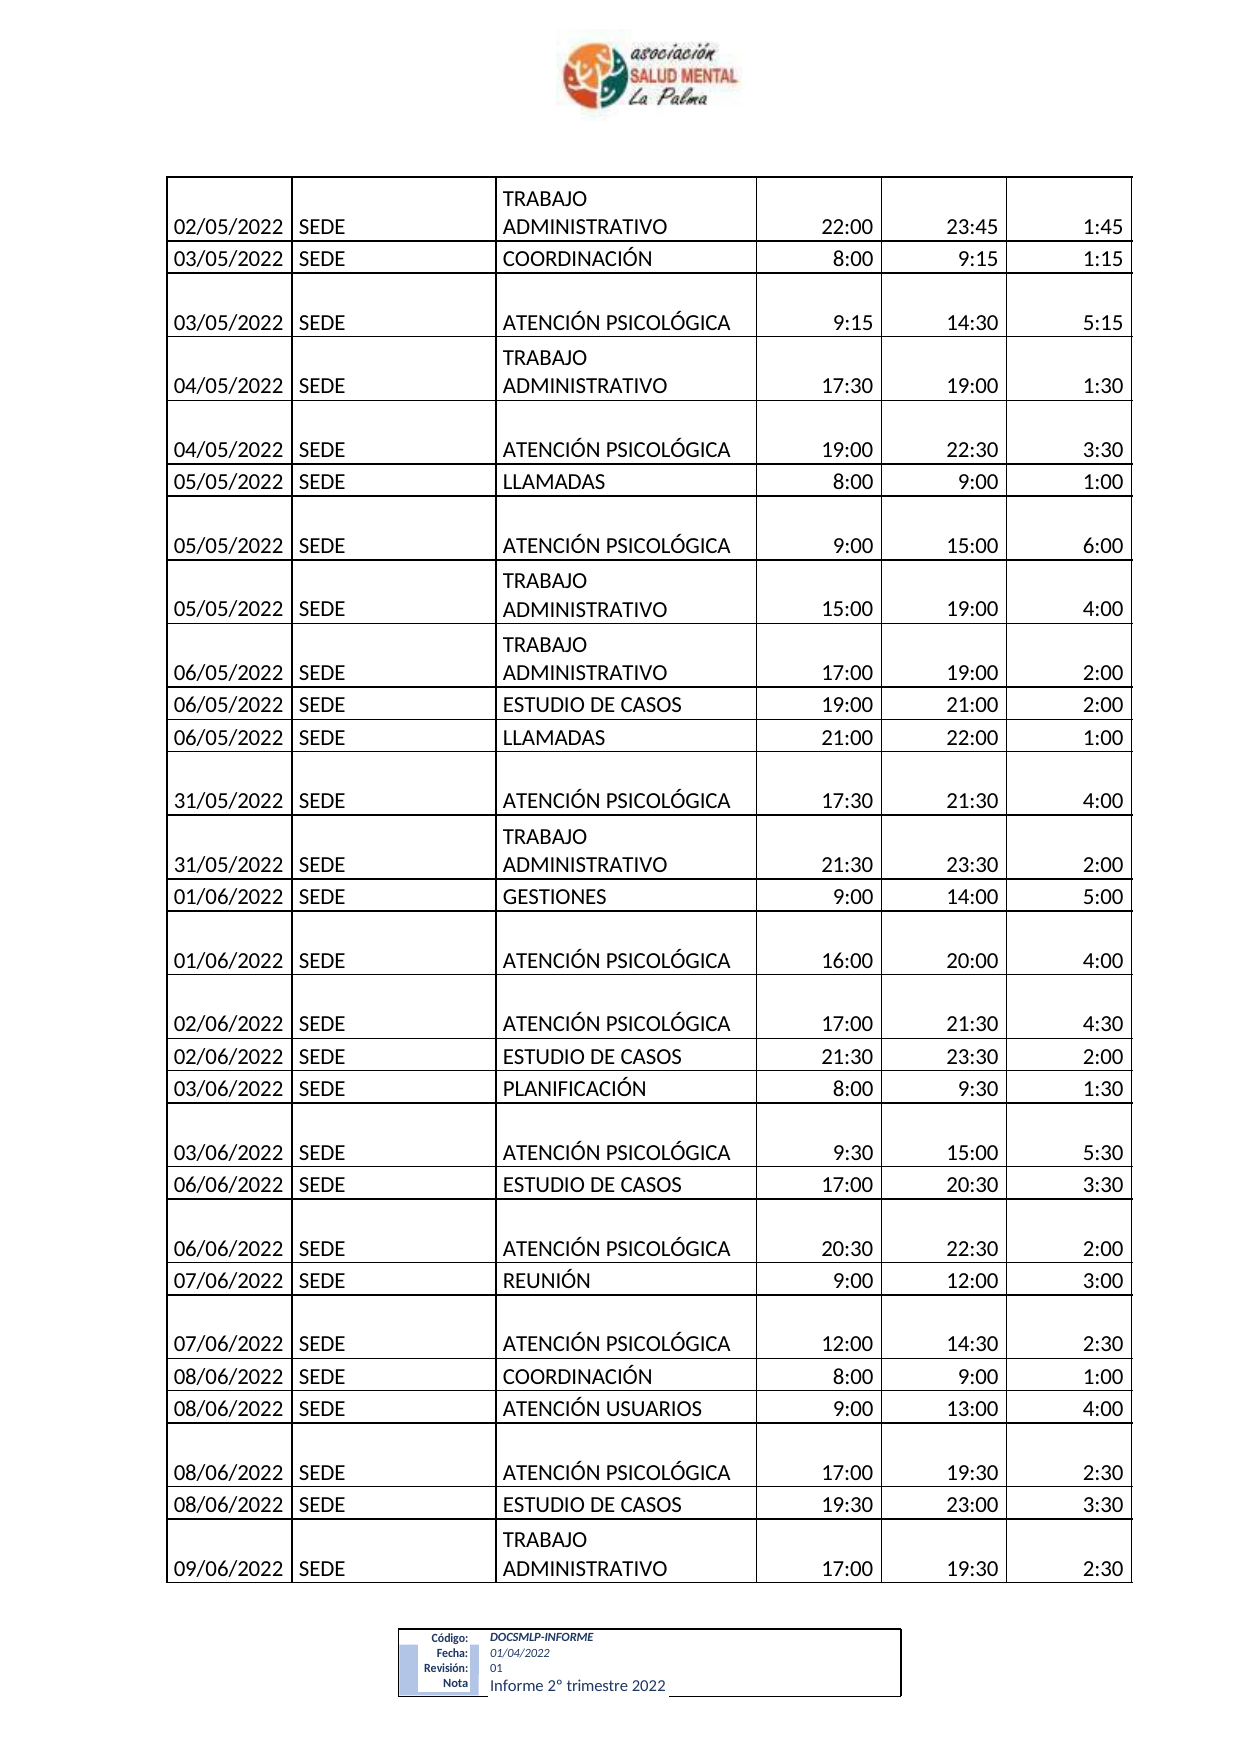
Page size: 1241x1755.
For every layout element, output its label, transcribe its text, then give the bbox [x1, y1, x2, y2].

table_cell PLANIFICACIÓN [497, 1071, 756, 1102]
table_header 02/05/2022 [168, 178, 291, 240]
table_cell 6:00 [1007, 497, 1131, 559]
table_cell COORDINACIÓN [497, 242, 756, 272]
table_cell 1:15 [1007, 242, 1131, 272]
table_cell ATENCIÓN PSICOLÓGICA [497, 497, 756, 559]
table_cell 8:00 [757, 1071, 881, 1102]
table_cell 17:00 [757, 624, 881, 686]
table_cell 20:00 [882, 912, 1006, 974]
table_cell TRABAJO ADMINISTRATIVO [497, 816, 756, 878]
table_cell SEDE [293, 624, 495, 686]
table_cell 06/06/2022 [168, 1200, 291, 1261]
table_cell 04/05/2022 [168, 401, 291, 463]
table_cell 17:30 [757, 337, 881, 399]
table_cell 12:00 [757, 1296, 881, 1357]
table_cell 05/05/2022 [168, 497, 291, 559]
table_cell SEDE [293, 816, 495, 878]
table_cell 06/05/2022 [168, 720, 291, 751]
table_cell SEDE [293, 274, 495, 336]
table_cell ATENCIÓN PSICOLÓGICA [497, 1296, 756, 1357]
table_cell 02/06/2022 [168, 1039, 291, 1070]
table_cell 5:15 [1007, 274, 1131, 336]
table_cell 17:00 [757, 1520, 881, 1582]
table_cell 03/05/2022 [168, 274, 291, 336]
table_cell 15:00 [757, 561, 881, 622]
table_cell SEDE [293, 1424, 495, 1486]
table_cell 2:30 [1007, 1296, 1131, 1357]
table_cell 1:30 [1007, 337, 1131, 399]
table_cell 1:00 [1007, 1359, 1131, 1390]
table_cell 03/06/2022 [168, 1071, 291, 1102]
table_cell 19:00 [882, 624, 1006, 686]
table_cell 9:00 [882, 465, 1006, 495]
table_cell 08/06/2022 [168, 1424, 291, 1486]
table_header TRABAJO ADMINISTRATIVO [497, 178, 756, 240]
table_cell 08/06/2022 [168, 1391, 291, 1422]
table_cell SEDE [293, 975, 495, 1037]
table_cell SEDE [293, 337, 495, 399]
table_cell 19:30 [757, 1487, 881, 1518]
table_header SEDE [293, 178, 495, 240]
table_cell 31/05/2022 [168, 752, 291, 814]
table_cell 14:30 [882, 274, 1006, 336]
table_cell 03/06/2022 [168, 1104, 291, 1166]
table_cell 06/05/2022 [168, 688, 291, 718]
table_cell 8:00 [757, 1359, 881, 1390]
table_cell SEDE [293, 912, 495, 974]
table_cell 22:30 [882, 1200, 1006, 1261]
table_cell LLAMADAS [497, 465, 756, 495]
table_cell 19:00 [757, 688, 881, 718]
table_cell 15:00 [882, 1104, 1006, 1166]
table_cell 4:00 [1007, 561, 1131, 622]
table_cell 08/06/2022 [168, 1487, 291, 1518]
table_cell 06/05/2022 [168, 624, 291, 686]
table_cell 01/06/2022 [168, 880, 291, 910]
table_cell TRABAJO ADMINISTRATIVO [497, 337, 756, 399]
table_cell SEDE [293, 752, 495, 814]
table_cell 02/06/2022 [168, 975, 291, 1037]
table_cell SEDE [293, 1359, 495, 1390]
table_cell 1:00 [1007, 720, 1131, 751]
table_cell TRABAJO ADMINISTRATIVO [497, 1520, 756, 1582]
table_cell 14:00 [882, 880, 1006, 910]
table_cell 06/06/2022 [168, 1167, 291, 1198]
table_cell 4:30 [1007, 975, 1131, 1037]
table_cell 9:00 [882, 1359, 1006, 1390]
table_cell 17:00 [757, 1167, 881, 1198]
table_cell 9:30 [757, 1104, 881, 1166]
table_cell ESTUDIO DE CASOS [497, 1039, 756, 1070]
table_cell 9:30 [882, 1071, 1006, 1102]
table_cell 23:00 [882, 1487, 1006, 1518]
table_header 22:00 [757, 178, 881, 240]
table_cell 23:30 [882, 1039, 1006, 1070]
table_cell SEDE [293, 401, 495, 463]
table_cell 21:00 [882, 688, 1006, 718]
table_cell GESTIONES [497, 880, 756, 910]
table_cell SEDE [293, 1520, 495, 1582]
table_cell 09/06/2022 [168, 1520, 291, 1582]
table_cell 17:00 [757, 975, 881, 1037]
table_cell ATENCIÓN PSICOLÓGICA [497, 752, 756, 814]
table_cell 20:30 [882, 1167, 1006, 1198]
table_cell ATENCIÓN PSICOLÓGICA [497, 1104, 756, 1166]
table_cell ATENCIÓN PSICOLÓGICA [497, 912, 756, 974]
table_cell 19:00 [757, 401, 881, 463]
table_cell REUNIÓN [497, 1263, 756, 1294]
table_cell 12:00 [882, 1263, 1006, 1294]
table_cell SEDE [293, 1071, 495, 1102]
table_cell 3:00 [1007, 1263, 1131, 1294]
table_cell 2:30 [1007, 1520, 1131, 1582]
table_cell 8:00 [757, 242, 881, 272]
table_cell 21:30 [882, 975, 1006, 1037]
table_cell SEDE [293, 1263, 495, 1294]
table_cell ESTUDIO DE CASOS [497, 688, 756, 718]
table_cell 5:30 [1007, 1104, 1131, 1166]
table_cell SEDE [293, 561, 495, 622]
table_cell 9:00 [757, 880, 881, 910]
table_cell 17:00 [757, 1424, 881, 1486]
table_header 1:45 [1007, 178, 1131, 240]
table_cell SEDE [293, 497, 495, 559]
table_cell 22:30 [882, 401, 1006, 463]
table_cell 9:00 [757, 497, 881, 559]
table_cell 2:00 [1007, 624, 1131, 686]
table_cell 05/05/2022 [168, 561, 291, 622]
table_header 23:45 [882, 178, 1006, 240]
table_cell SEDE [293, 1487, 495, 1518]
table_cell 2:00 [1007, 816, 1131, 878]
table_cell ESTUDIO DE CASOS [497, 1167, 756, 1198]
table_cell 01/06/2022 [168, 912, 291, 974]
table_cell ESTUDIO DE CASOS [497, 1487, 756, 1518]
table_cell SEDE [293, 688, 495, 718]
table_cell 3:30 [1007, 1167, 1131, 1198]
table_cell SEDE [293, 465, 495, 495]
table_cell 4:00 [1007, 1391, 1131, 1422]
table_cell 08/06/2022 [168, 1359, 291, 1390]
table_cell SEDE [293, 1391, 495, 1422]
table_cell 9:15 [757, 274, 881, 336]
table_cell COORDINACIÓN [497, 1359, 756, 1390]
table_cell 07/06/2022 [168, 1296, 291, 1357]
table_cell 31/05/2022 [168, 816, 291, 878]
table_cell 8:00 [757, 465, 881, 495]
table_cell TRABAJO ADMINISTRATIVO [497, 624, 756, 686]
table_cell 07/06/2022 [168, 1263, 291, 1294]
table_cell 21:30 [882, 752, 1006, 814]
table_cell SEDE [293, 1200, 495, 1261]
table_cell 5:00 [1007, 880, 1131, 910]
table_cell 19:30 [882, 1424, 1006, 1486]
table_cell 3:30 [1007, 401, 1131, 463]
table_cell ATENCIÓN PSICOLÓGICA [497, 1200, 756, 1261]
table_cell SEDE [293, 1039, 495, 1070]
table_cell 04/05/2022 [168, 337, 291, 399]
table_cell SEDE [293, 1104, 495, 1166]
table_cell SEDE [293, 1296, 495, 1357]
table_cell 21:30 [757, 816, 881, 878]
table_cell SEDE [293, 880, 495, 910]
table_cell 4:00 [1007, 912, 1131, 974]
table_cell 21:00 [757, 720, 881, 751]
table_cell ATENCIÓN PSICOLÓGICA [497, 274, 756, 336]
table_cell 19:00 [882, 561, 1006, 622]
table_cell 19:30 [882, 1520, 1006, 1582]
table_cell SEDE [293, 720, 495, 751]
table_cell 2:00 [1007, 1039, 1131, 1070]
table_cell ATENCIÓN PSICOLÓGICA [497, 975, 756, 1037]
table_cell 21:30 [757, 1039, 881, 1070]
table_cell 16:00 [757, 912, 881, 974]
table_cell 05/05/2022 [168, 465, 291, 495]
table_cell 19:00 [882, 337, 1006, 399]
table_cell 03/05/2022 [168, 242, 291, 272]
table_cell SEDE [293, 1167, 495, 1198]
table_cell 14:30 [882, 1296, 1006, 1357]
table_cell 20:30 [757, 1200, 881, 1261]
table_cell 2:30 [1007, 1424, 1131, 1486]
table_cell 2:00 [1007, 1200, 1131, 1261]
table_cell SEDE [293, 242, 495, 272]
table_cell 9:00 [757, 1263, 881, 1294]
table_cell LLAMADAS [497, 720, 756, 751]
table_cell 1:00 [1007, 465, 1131, 495]
table_cell 22:00 [882, 720, 1006, 751]
table_cell ATENCIÓN PSICOLÓGICA [497, 401, 756, 463]
table_cell 2:00 [1007, 688, 1131, 718]
table_cell 23:30 [882, 816, 1006, 878]
table_cell 13:00 [882, 1391, 1006, 1422]
table_cell 9:00 [757, 1391, 881, 1422]
table_cell 9:15 [882, 242, 1006, 272]
table_cell ATENCIÓN USUARIOS [497, 1391, 756, 1422]
table_cell ATENCIÓN PSICOLÓGICA [497, 1424, 756, 1486]
table_cell 1:30 [1007, 1071, 1131, 1102]
table_cell 3:30 [1007, 1487, 1131, 1518]
table_cell 15:00 [882, 497, 1006, 559]
table_cell 4:00 [1007, 752, 1131, 814]
table_cell TRABAJO ADMINISTRATIVO [497, 561, 756, 622]
table_cell 17:30 [757, 752, 881, 814]
